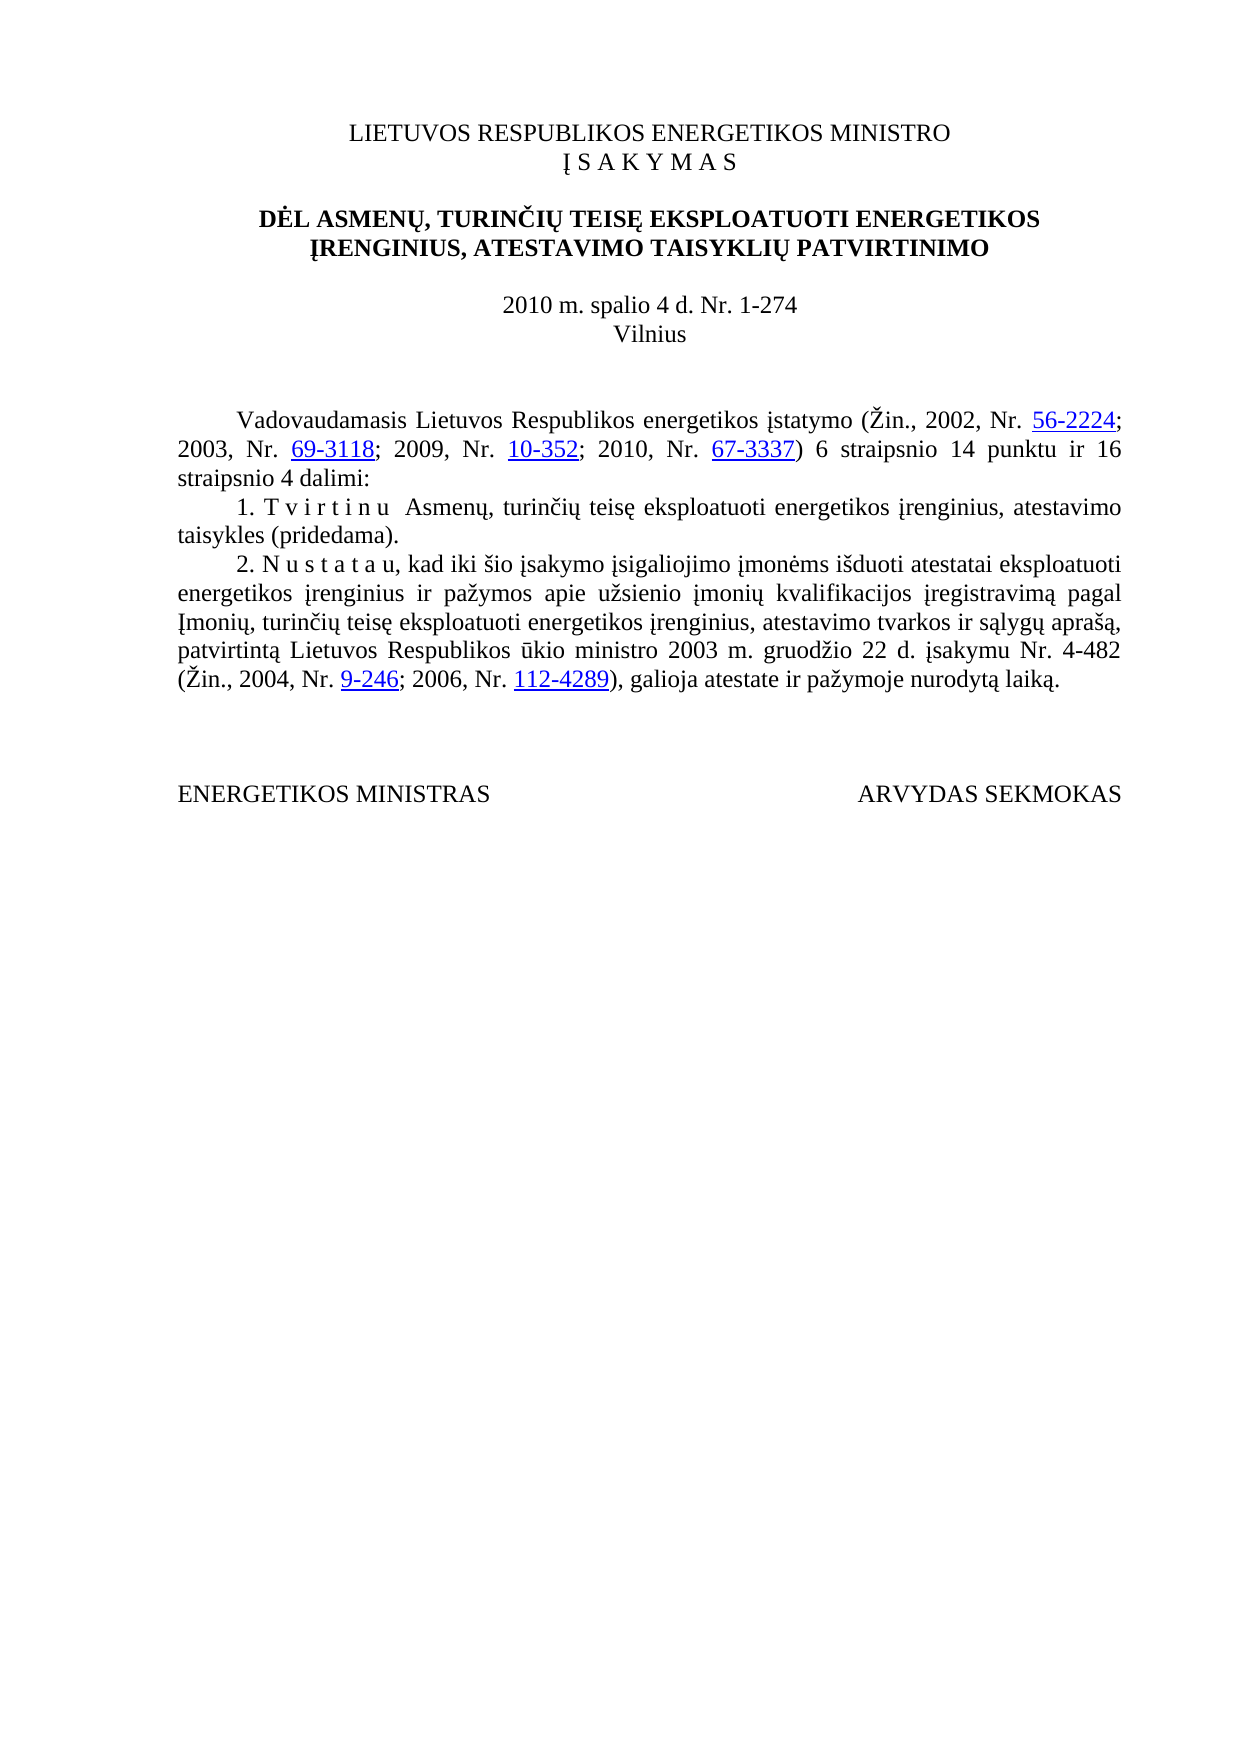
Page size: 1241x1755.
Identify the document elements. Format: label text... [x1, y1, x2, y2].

text 2010 m. spalio 4 d. Nr. 1-274 [177, 291, 1122, 319]
text Vilnius [177, 319, 1122, 348]
text Vadovaudamasis Lietuvos Respublikos energetikos įstatymo (Žin., 2002, Nr. 56-2224; 2003, Nr. 69-3118; 2009, Nr. 10-352; 2010, Nr. 67-3337) 6 straipsnio 14 punktu ir 16 straipsnio 4 dalimi: [177, 406, 1122, 492]
text LIETUVOS RESPUBLIKOS ENERGETIKOS MINISTRO [177, 118, 1122, 147]
text ĮSAKYMAS [177, 147, 1122, 176]
text DĖL asmenų, turinčių teisę eksploatuoti energetikos įrenginius, atestavimo taisyklių patvirtinimo [177, 204, 1122, 262]
text Energetikos ministras Arvydas Sekmokas [177, 779, 1122, 808]
text 1. Tvirtinu Asmenų, turinčių teisę eksploatuoti energetikos įrenginius, atestavimo taisykles (pridedama). [177, 492, 1122, 549]
text 2. Nustatau, kad iki šio įsakymo įsigaliojimo įmonėms išduoti atestatai eksploatuoti energetikos įrenginius ir pažymos apie užsienio įmonių kvalifikacijos įregistravimą pagal Įmonių, turinčių teisę eksploatuoti energetikos įrenginius, atestavimo tvarkos ir sąlygų aprašą, patvirtintą Lietuvos Respublikos ūkio ministro 2003 m. gruodžio 22 d. įsakymu Nr. 4-482 (Žin., 2004, Nr. 9-246; 2006, Nr. 112-4289), galioja atestate ir pažymoje nurodytą laiką. [177, 549, 1122, 693]
